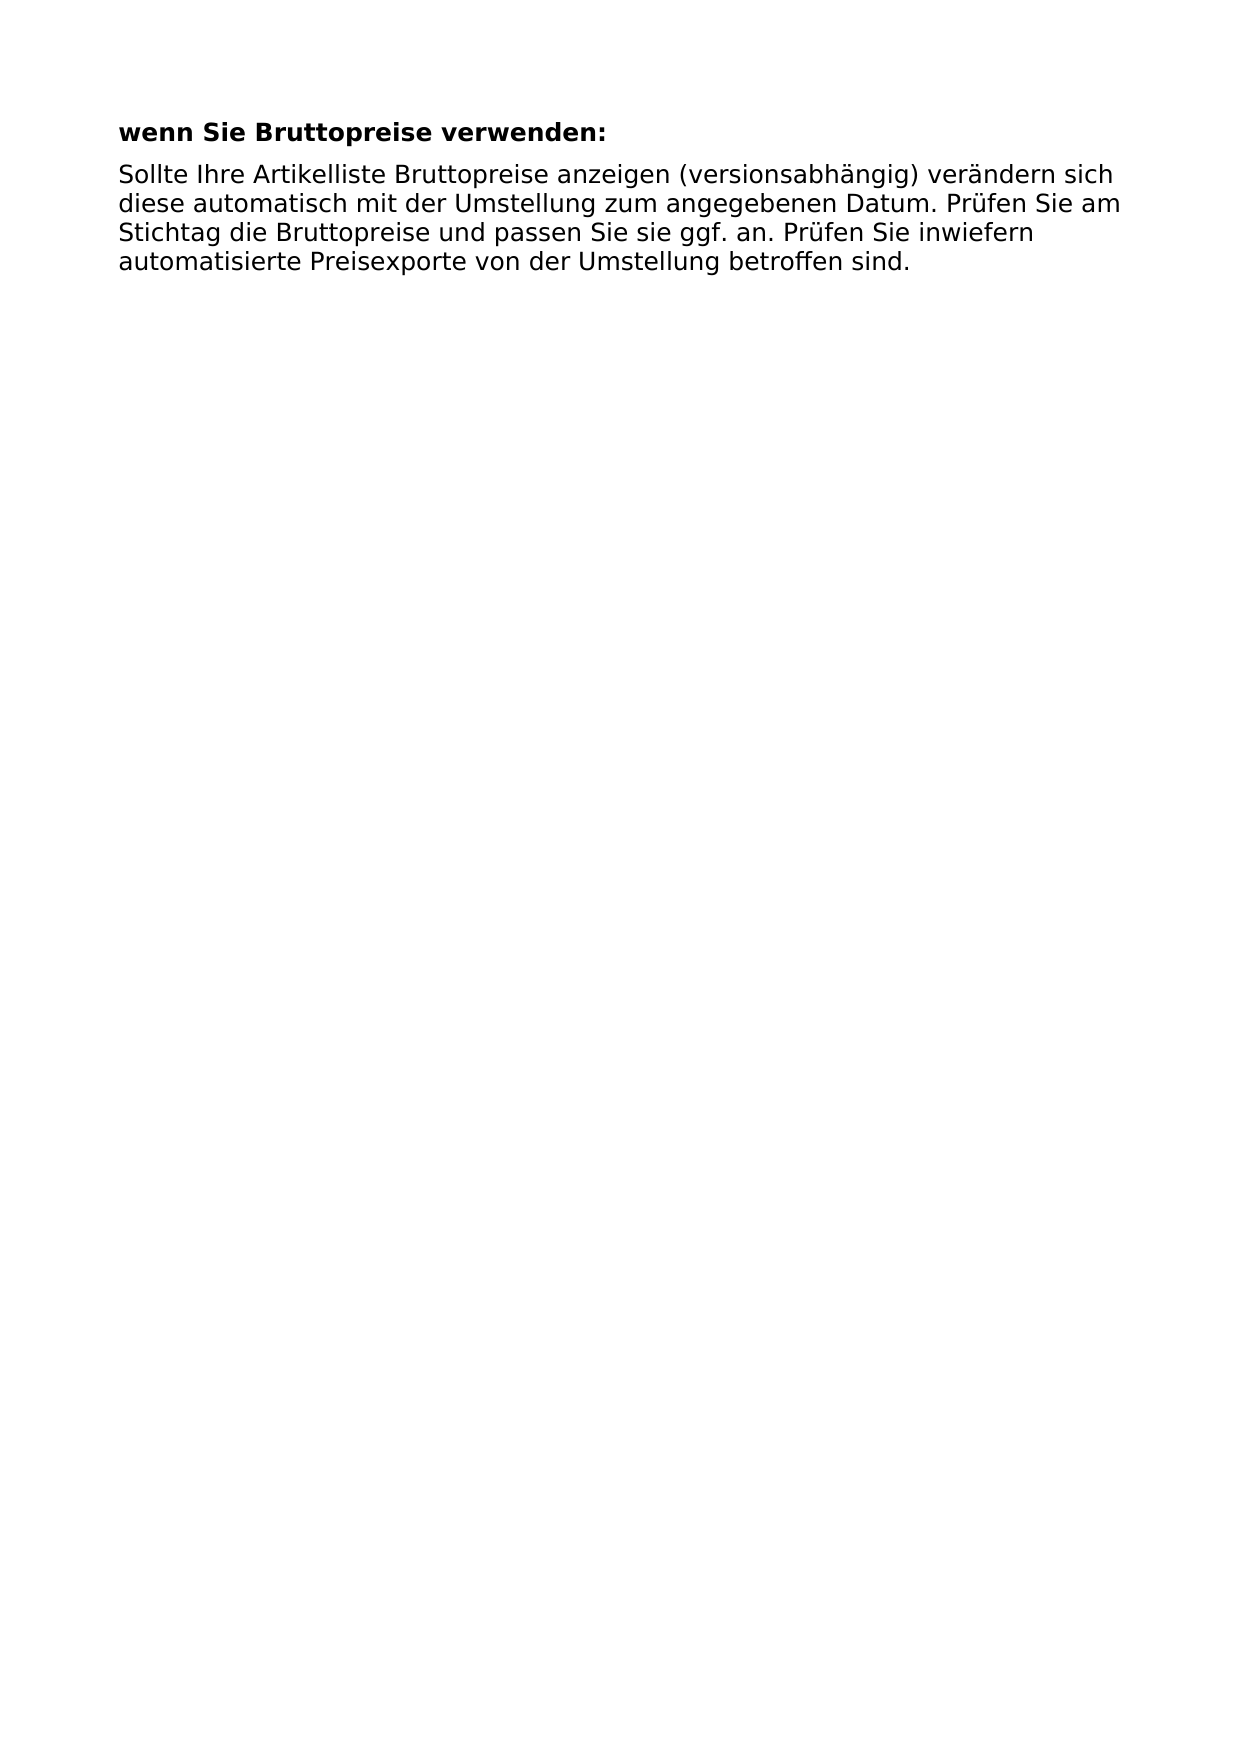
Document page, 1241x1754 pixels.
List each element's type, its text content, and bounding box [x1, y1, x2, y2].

subtitle wenn Sie Bruttopreise verwenden: [118, 118, 1122, 147]
text Sollte Ihre Artikelliste Bruttopreise anzeigen (versionsabhängig) verändern sich diese automatisch mit der Umstellung zum angegebenen Datum. Prüfen Sie am Stichtag die Bruttopreise und passen Sie sie ggf. an. Prüfen Sie inwiefern automatisierte Preisexporte von der Umstellung betroffen sind. [118, 160, 1122, 276]
